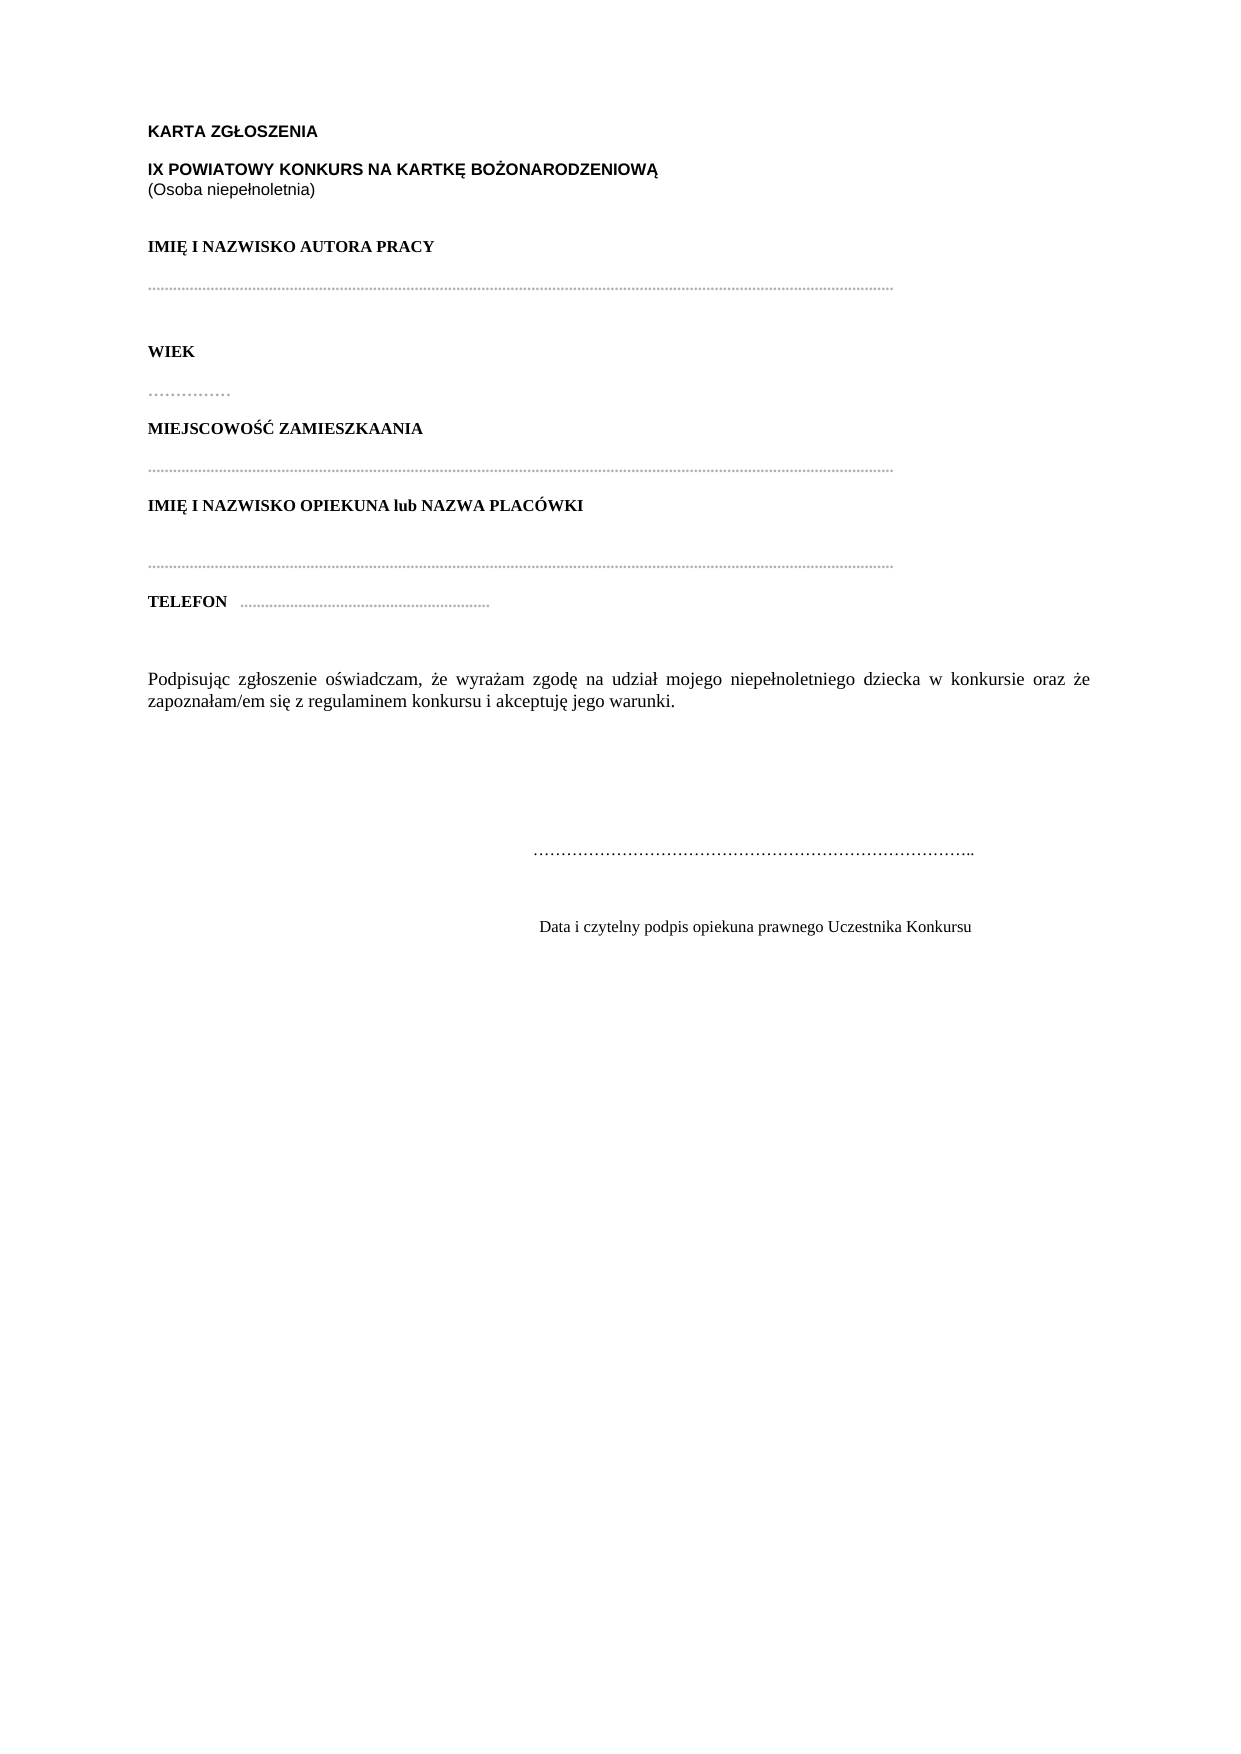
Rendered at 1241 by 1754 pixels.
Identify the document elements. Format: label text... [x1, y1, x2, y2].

text IMIĘ I NAZWISKO AUTORA PRACY [148, 237, 1093, 256]
text KARTA ZGŁOSZENIA [148, 122, 1093, 141]
text …………………………………………………………………….. [148, 839, 1093, 858]
text ................................................................................................................................................................................... [148, 275, 1093, 294]
text ................................................................................................................................................................................... [148, 553, 1093, 572]
text ................................................................................................................................................................................... [148, 457, 1093, 476]
text MIEJSCOWOŚĆ ZAMIESZKAANIA [148, 419, 1093, 438]
text …………… [148, 381, 1093, 400]
text IX POWIATOWY KONKURS NA KARTKĘ BOŻONARODZENIOWĄ [148, 160, 1093, 179]
text TELEFON ............................................................ [148, 591, 1093, 611]
text Data i czytelny podpis opiekuna prawnego Uczestnika Konkursu [148, 917, 1093, 936]
text (Osoba niepełnoletnia) [148, 179, 1093, 198]
text Podpisując zgłoszenie oświadczam, że wyrażam zgodę na udział mojego niepełnoletniego dziecka w konkursie oraz że zapoznałam/em się z regulaminem konkursu i akceptuję jego warunki. [148, 668, 1093, 711]
text IMIĘ I NAZWISKO OPIEKUNA lub NAZWA PLACÓWKI [148, 496, 1093, 515]
text WIEK [148, 342, 1093, 361]
